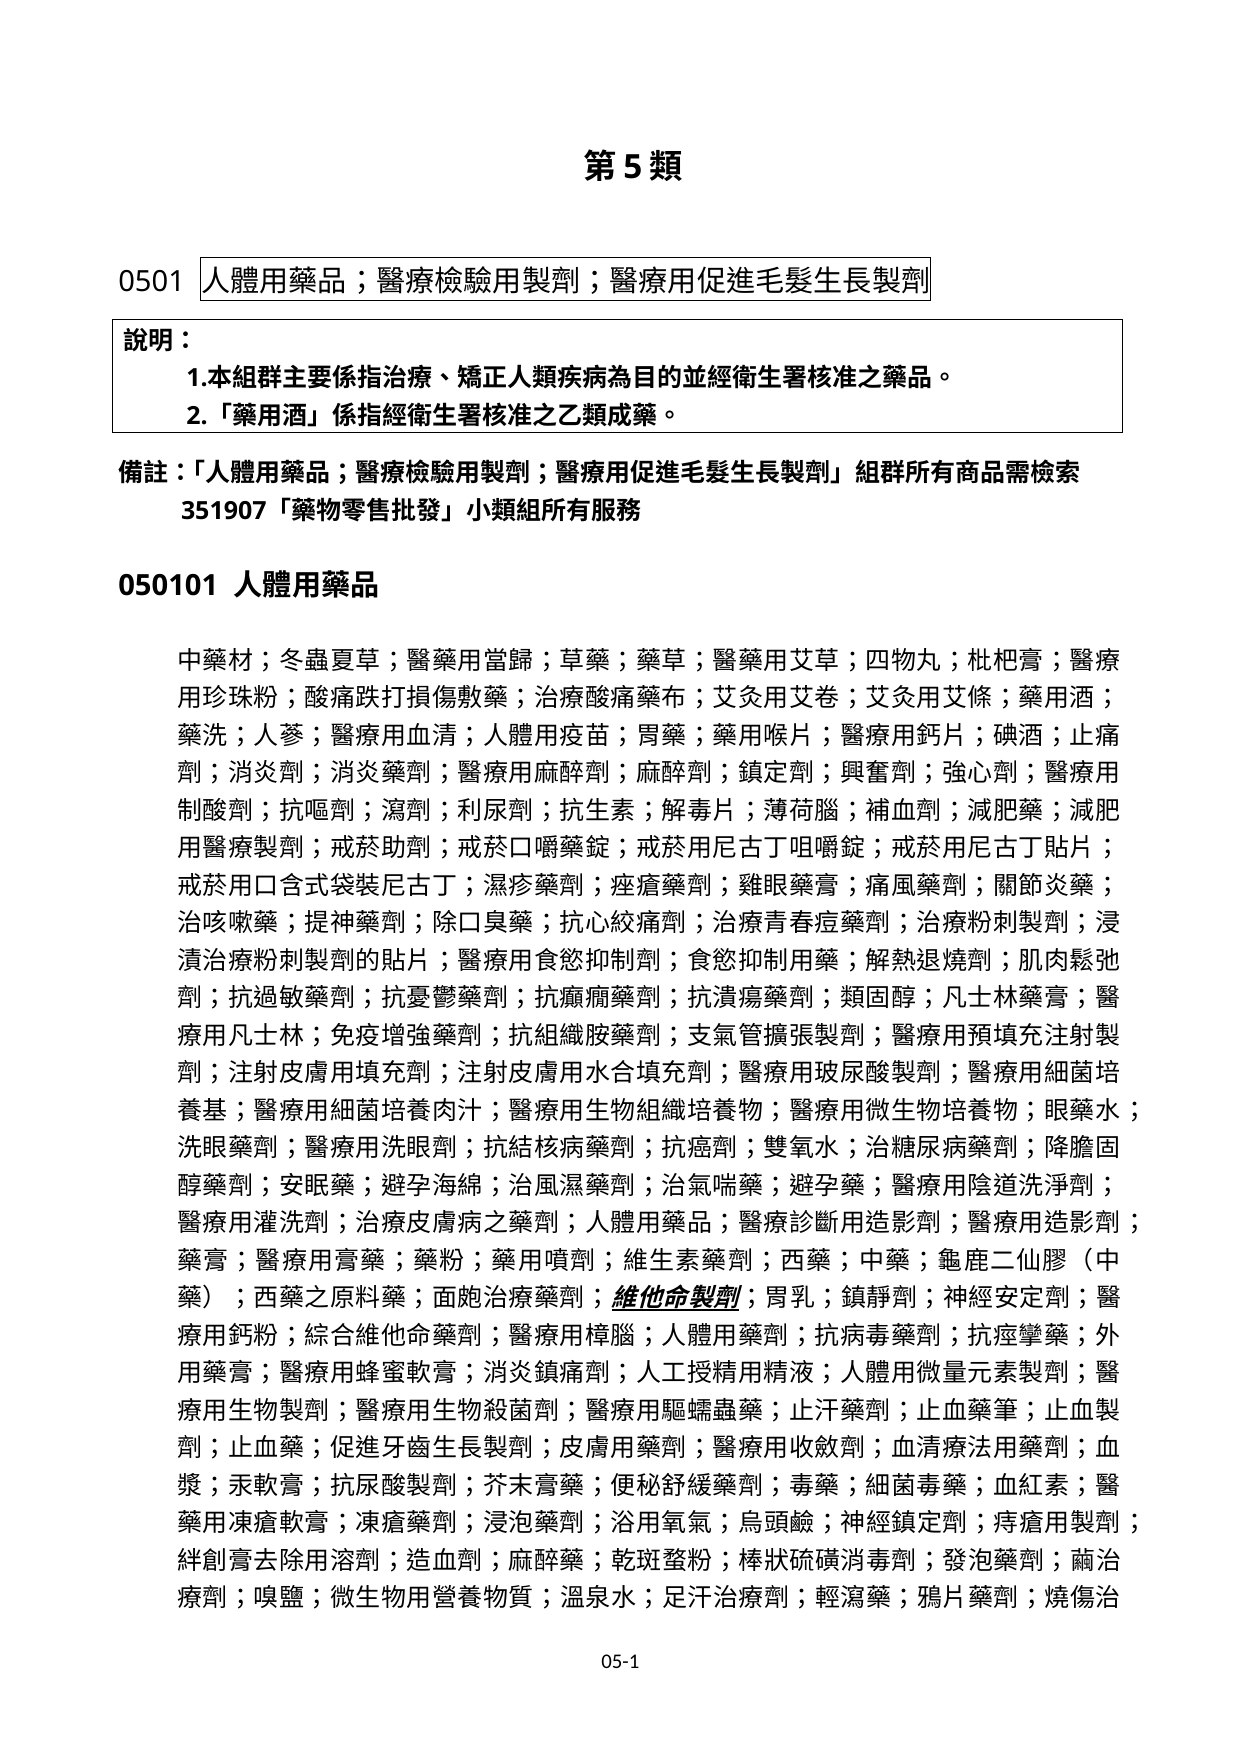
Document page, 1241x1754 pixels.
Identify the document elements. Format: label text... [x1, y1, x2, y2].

table_header 說明： 1.本組群主要係指治療、矯正人類疾病為目的並經衛生署核准之藥品。 2.「藥用酒」係指經衛生署核准之乙類成藥。 [113, 320, 1122, 432]
text 第5類 [143, 127, 1122, 202]
text 中藥材；冬蟲夏草；醫藥用當歸；草藥；藥草；醫藥用艾草；四物丸；枇杷膏；醫療用珍珠粉；酸痛跌打損傷敷藥；治療酸痛藥布；艾灸用艾卷；艾灸用艾條；藥用酒；藥洗；人蔘；醫療用血清；人體用疫苗；胃藥；藥用喉片；醫療用鈣片；碘酒；止痛劑；消炎劑；消炎藥劑；醫療用麻醉劑；麻醉劑；鎮定劑；興奮劑；強心劑；醫療用制酸劑；抗嘔劑；瀉劑；利尿劑；抗生素；解毒片；薄荷腦；補血劑；減肥藥；減肥用醫療製劑；戒菸助劑；戒菸口嚼藥錠；戒菸用尼古丁咀嚼錠；戒菸用尼古丁貼片；戒菸用口含式袋裝尼古丁；濕疹藥劑；痤瘡藥劑；雞眼藥膏；痛風藥劑；關節炎藥；治咳嗽藥；提神藥劑；除口臭藥；抗心絞痛劑；治療青春痘藥劑；治療粉刺製劑；浸漬治療粉刺製劑的貼片；醫療用食慾抑制劑；食慾抑制用藥；解熱退燒劑；肌肉鬆弛劑；抗過敏藥劑；抗憂鬱藥劑；抗癲癇藥劑；抗潰瘍藥劑；類固醇；凡士林藥膏；醫療用凡士林；免疫增強藥劑；抗組織胺藥劑；支氣管擴張製劑；醫療用預填充注射製劑；注射皮膚用填充劑；注射皮膚用水合填充劑；醫療用玻尿酸製劑；醫療用細菌培養基；醫療用細菌培養肉汁；醫療用生物組織培養物；醫療用微生物培養物；眼藥水；洗眼藥劑；醫療用洗眼劑；抗結核病藥劑；抗癌劑；雙氧水；治糖尿病藥劑；降膽固醇藥劑；安眠藥；避孕海綿；治風濕藥劑；治氣喘藥；避孕藥；醫療用陰道洗淨劑；醫療用灌洗劑；治療皮膚病之藥劑；人體用藥品；醫療診斷用造影劑；醫療用造影劑；藥膏；醫療用膏藥；藥粉；藥用噴劑；維生素藥劑；西藥；中藥；龜鹿二仙膠（中藥）；西藥之原料藥；面皰治療藥劑；維他命製劑；胃乳；鎮靜劑；神經安定劑；醫療用鈣粉；綜合維他命藥劑；醫療用樟腦；人體用藥劑；抗病毒藥劑；抗痙攣藥；外用藥膏；醫療用蜂蜜軟膏；消炎鎮痛劑；人工授精用精液；人體用微量元素製劑；醫療用生物製劑；醫療用生物殺菌劑；醫療用驅蠕蟲藥；止汗藥劑；止血藥筆；止血製劑；止血藥；促進牙齒生長製劑；皮膚用藥劑；醫療用收斂劑；血清療法用藥劑；血漿；汞軟膏；抗尿酸製劑；芥末膏藥；便秘舒緩藥劑；毒藥；細菌毒藥；血紅素；醫藥用凍瘡軟膏；凍瘡藥劑；浸泡藥劑；浴用氧氣；烏頭鹼；神經鎮定劑；痔瘡用製劑；絆創膏去除用溶劑；造血劑；麻醉藥；乾斑蝥粉；棒狀硫磺消毒劑；發泡藥劑；繭治療劑；嗅鹽；微生物用營養物質；溫泉水；足汗治療劑；輕瀉藥；鴉片藥劑；燒傷治療藥劑；燒傷治療用浸漬薄膜；頭皮屑治療藥劑；棒狀頭痛治療藥劑；擠奶用潤滑油；球根牽牛瀉藥；瀉藥；燻蒸消毒錠劑；燻蒸消毒棒；乙種北美黃連鹼；醫療用化學製劑；巴豆樹皮；毛地黃素；甘汞殺菌劑；甲種北美黃連鹼；稀次醋酸鉛液；鉛水；醫療用酵素；醫療用酵素製劑；醫療用藻酸鹽；醫療用甘油；醫藥用乙醛；醫療用水蛭；醫藥用火棉膠劑；醫療用鹿角菜；醫療用生物鹼；醫藥用甲醛；醫藥用石灰製劑；醫療用同位素；醫療用血液；醫療用白堅木；醫藥用杏仁乳劑；醫藥用亞硝酸鉍；醫療用放射性物質；醫療用放射線造影物質；醫療用泥；醫療用沉積物；醫療用油；除精油外之醫療用油；醫藥用欖仁樹皮；醫療用油脂；醫療用篦麻油；醫療用杏仁油；醫療用芥末油；醫療用哇琳；醫療用奎寧；醫療用奎寧樹皮；醫療用洗淨劑；醫療用酊；醫藥用碳酸氫鈉；醫療用香膠製劑；醫療用根莖；醫療用氣體；已裝瓶之醫療用氧氣；醫藥用消化劑；醫療用茴香；醫藥用桉葉油酚；醫療用催乾劑；醫療用金雞納樹皮；醫療用荷爾蒙；醫療用鈉鹽；醫藥用沒食子酸；醫藥用醋酸鋁；醫藥用溴；醫療用煙薰藥草；醫藥用碘；醫藥用碘化物；醫療用葡萄糖；醫藥用乳糖；醫療用過氧化氫；醫療用鉀鹽；醫藥用鉍製劑；醫藥用酯；醫藥用酸類；醫療用蒔蘿油；醫藥用膠；醫療用凝膠；醫藥用樹皮；醫療用安古斯圖拉樹皮；醫療用蔓皮；醫療用糖；醫療用結晶冰糖；醫藥用乙醚；醫療用吸入劑；醫療用藤黃；醫療用礦泉水；醫療用鐳；醫療用鹽；醫藥用甘草；醫藥用含水氯醛；醫藥用亞麻仁粉；醫藥用亞麻仁；醫藥用松節油；醫藥用芥末；外用藥水；浸有藥水的紗布；醫藥用碳；醫藥用紅樹皮；醫藥用酚；醫藥用氧化鎂；醫藥用麝香草酚；醫藥用酒石；醫藥用蛇麻素；醫藥用麥芽；醫藥用醋酸鹽；醫藥用碘化鹼；醫藥用癒創木酚；醫藥用澱粉；醫藥用糖漿；醫藥用龍膽；醫藥用磷酸鹽；醫藥用曬傷製劑；雞眼治療藥；醫療用口服液；醫藥用口香糖；醫療用口香糖；醫療用苦木；醫藥用酵素；醫藥用酵素乳劑；藥用空膠囊；醫藥用膠囊；樹枝狀合成聚合物製成之藥用膠囊；醫療用糖果；藥浸棗；礦泉水鹽；曬傷藥膏；栓劑；三碘甲烷；碘仿；補藥；三氯甲烷；氯仿；醫療用酒精；醫藥用雜酚油；器官療法製劑；人體用防蚊液；防蚊液；浸有驅蟲劑的手環；醫療用菸；醫療用不含菸草的菸；人體用殺菌劑；醫療用卵磷脂；醫藥用消化蛋白；醫療用草藥茶；醫療用茶；哮喘茶；醫療用麥芽乳飲品；甘油磷酸；牙科用藥；由活組織組成之骨頭裂縫填充劑；疫苗；殺菌劑；消毒劑；人體用消毒劑；紙巾式消毒劑；擦劑；醫藥用大黃根；化學藥品製劑；醫療用細菌製劑；醫療用細菌調製劑；醫療用微生物製劑；醫療用佐藥；醫療用蛋白質製劑；醫藥用酒精；外科用骨水泥；整形外科用骨水泥；醫療用穀物處理過程的副產物；除疣筆；治疣藥筆；醫藥用腐蝕劑；醫藥用纖維素酯；醫藥用纖維素醚；箭毒；醫藥用魚粉；醫藥用硫磺花；醫療用龍腦香膏；外科植入活組織；醫藥用麥角；醫藥用薄荷；芥末膏藥用紙；醫藥用蜂王漿；醫藥用煎藥；醫藥用化學製劑；醫藥用蛇麻子精；醫藥用胃液素；退燒藥；醫藥用香蜂草液；醫療用撒爾沙根；醫療用衛生製劑；蝨子治療藥劑；藥品；藥劑；醫療用錠劑；醫療用氧；醫療用幹細胞；醫療用冷卻噴霧；個人用性交潤滑劑；性興奮劑凝膠；醫藥用蘆薈製劑；醫療用植物療法製劑；性慾抑制劑；曬黑用藥；抗氧化用藥；醫藥用蜂膠；醫療用膠原蛋白；醫療用植物萃取物；醫療用草本植物萃取物；除精油外之醫療用植物萃取物；除精油外之醫療用草本植物萃取物；醫療用生理食鹽水；醫療用淨化藥劑；醫療用大麻二酚；醫療用四氫大麻酚（ＴＨＣ）；醫療用古柯鹼；磺胺類藥劑 [177, 639, 1122, 1614]
text 人體用藥品；醫療檢驗用製劑；醫療用促進毛髮生長製劑 [201, 258, 930, 300]
text 0501 [118, 258, 200, 300]
text [931, 258, 1122, 300]
text 備註：「人體用藥品；醫療檢驗用製劑；醫療用促進毛髮生長製劑」組群所有商品需檢索351907「藥物零售批發」小類組所有服務 [118, 452, 1122, 527]
text 050101 人體用藥品 [118, 546, 1122, 621]
